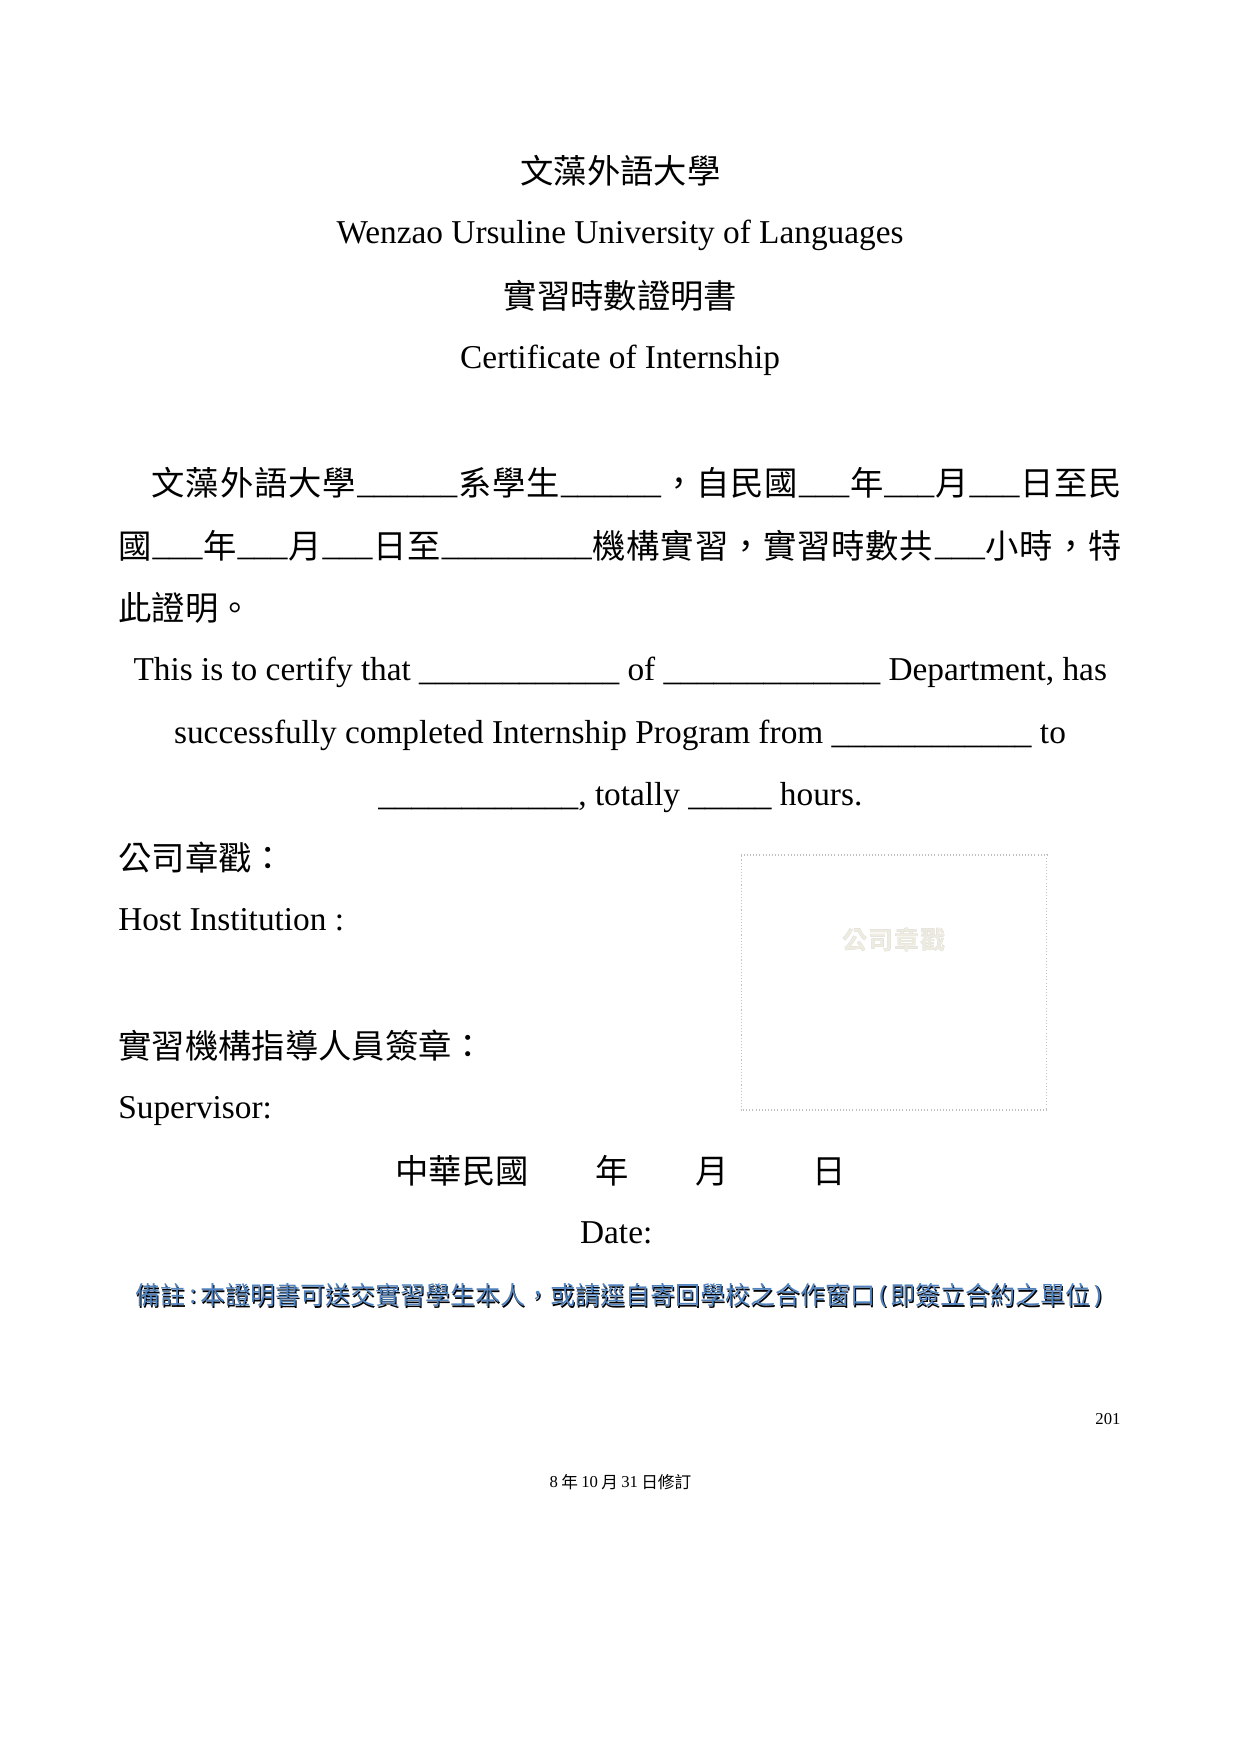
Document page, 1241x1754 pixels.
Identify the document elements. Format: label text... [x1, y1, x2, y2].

text 公司章戳 [757, 921, 1031, 957]
text [1047, 1002, 1122, 1064]
text 實習時數證明書 [118, 252, 1122, 314]
text 中華民國 年 月 日 [118, 1127, 1122, 1189]
text 公司章戳： [118, 814, 1122, 1111]
text Host Institution : [118, 877, 741, 939]
text This is to certify that ____________ of _____________ Department, has successfully completed Internship Program from ____________ to ____________, totally _____ hours. [118, 627, 1122, 814]
text Supervisor: [118, 1064, 1122, 1127]
text [1047, 877, 1122, 939]
text Wenzao Ursuline University of Languages [118, 189, 1122, 252]
text 2018年10月31日修訂 [118, 1377, 1122, 1502]
text Certificate of Internship [118, 314, 1122, 377]
text 文藻外語大學______系學生______，自民國___年___月___日至民國___年___月___日至_________機構實習，實習時數共___小時，特此證明。 [118, 439, 1122, 627]
text 文藻外語大學 [118, 127, 1122, 189]
text 備註:本證明書可送交實習學生本人，或請逕自寄回學校之合作窗口(即簽立合約之單位) [118, 1252, 1122, 1314]
text Date: [118, 1189, 1122, 1252]
text 實習機構指導人員簽章： [118, 1002, 741, 1064]
